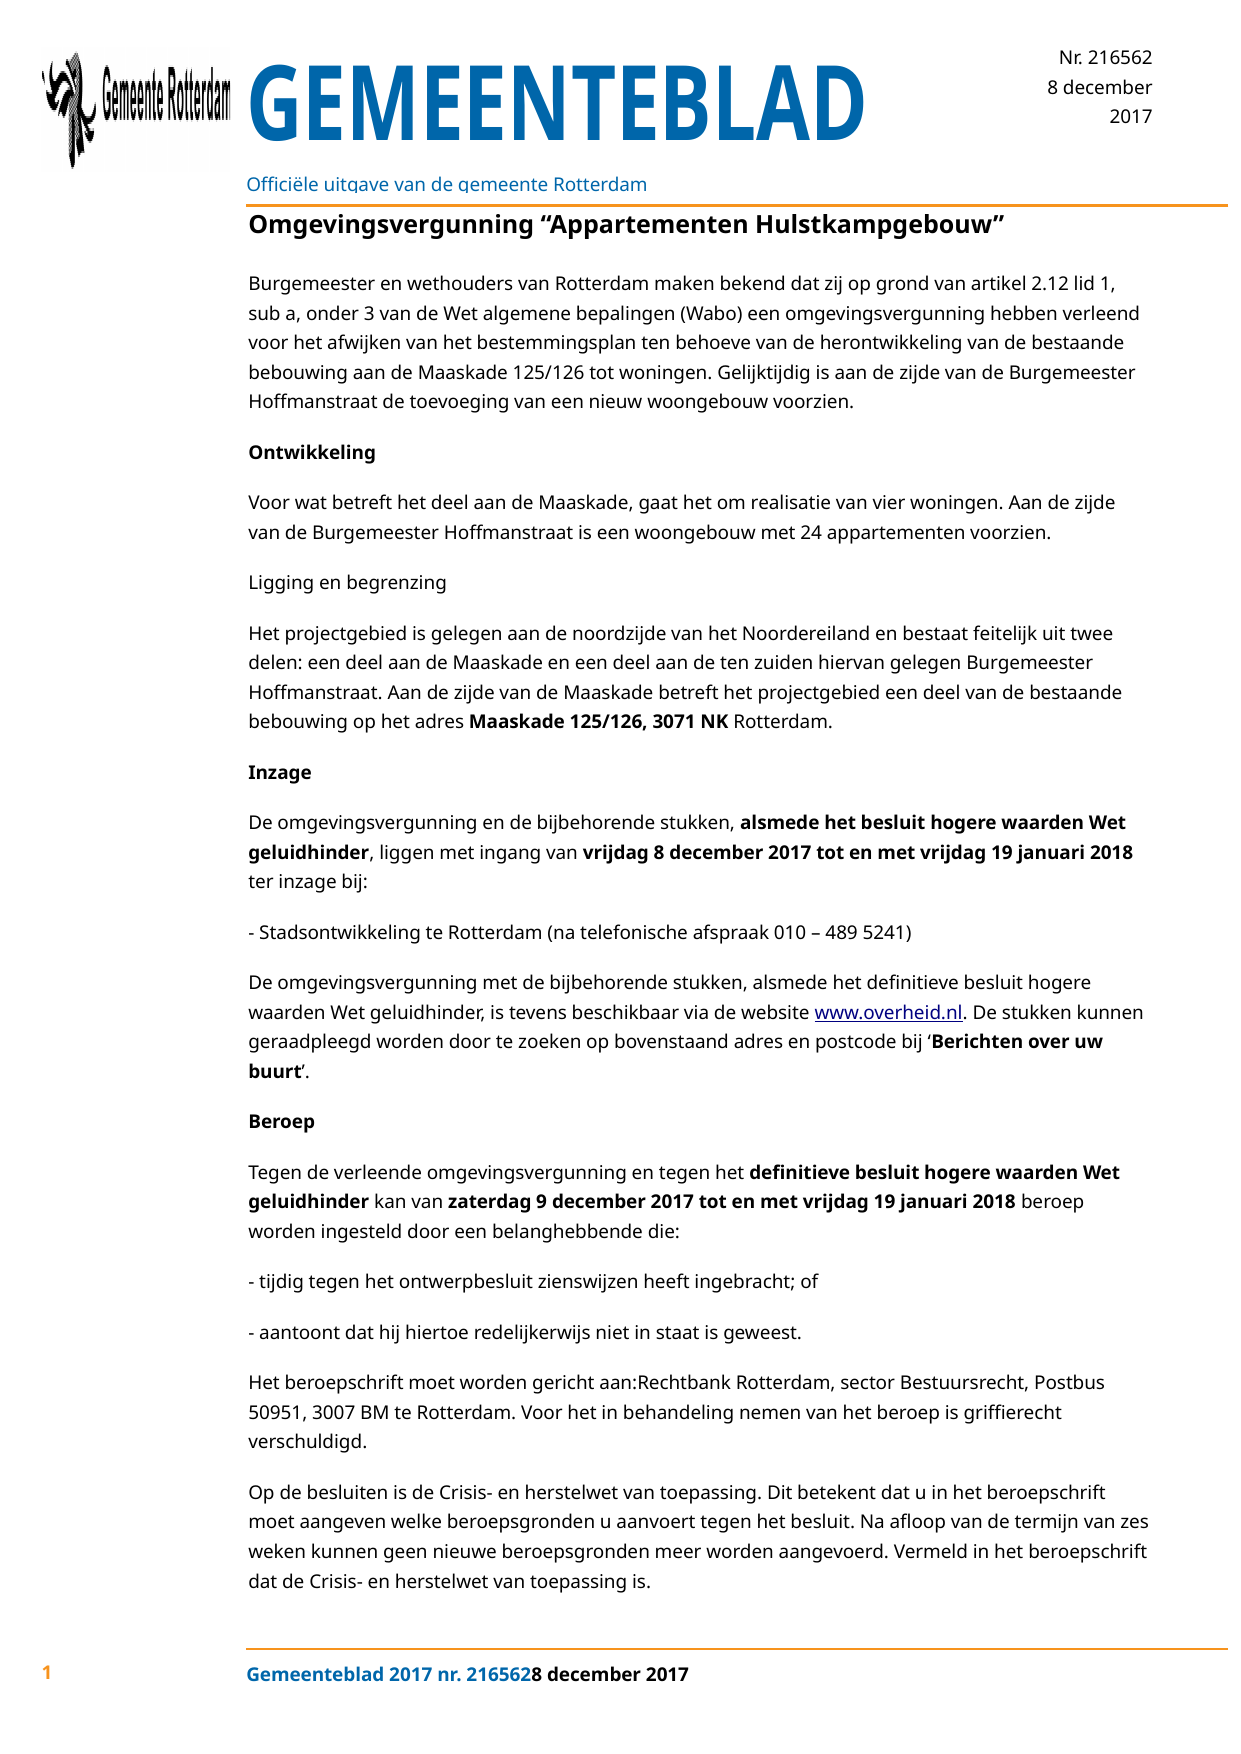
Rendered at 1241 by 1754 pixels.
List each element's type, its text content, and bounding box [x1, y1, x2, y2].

text Voor wat betreft het deel aan de Maaskade, gaat het om realisatie van vier woningen. Aan de zijde van de Burgemeester Hoffmanstraat is een woongebouw met 24 appartementen voorzien. [248, 489, 1152, 545]
text Op de besluiten is de Crisis- en herstelwet van toepassing. Dit betekent dat u in het beroepschrift moet aangeven welke beroepsgronden u aanvoert tegen het besluit. Na afloop van de termijn van zes weken kunnen geen nieuwe beroepsgronden meer worden aangevoerd. Vermeld in het beroepschrift dat de Crisis- en herstelwet van toepassing is. [248, 1479, 1152, 1593]
text Het projectgebied is gelegen aan de noordzijde van het Noordereiland en bestaat feitelijk uit twee delen: een deel aan de Maaskade en een deel aan de ten zuiden hiervan gelegen Burgemeester Hoffmanstraat. Aan de zijde van de Maaskade betreft het projectgebied een deel van de bestaande bebouwing op het adres Maaskade 125/126, 3071 NK Rotterdam. [248, 620, 1152, 734]
text - aantoont dat hij hiertoe redelijkerwijs niet in staat is geweest. [248, 1319, 1152, 1345]
text Ligging en begrenzing [248, 569, 1152, 595]
text Tegen de verleende omgevingsvergunning en tegen het definitieve besluit hogere waarden Wet geluidhinder kan van zaterdag 9 december 2017 tot en met vrijdag 19 januari 2018 beroep worden ingesteld door een belanghebbende die: [248, 1159, 1152, 1244]
text De omgevingsvergunning met de bijbehorende stukken, alsmede het definitieve besluit hogere waarden Wet geluidhinder, is tevens beschikbaar via de website www.overheid.nl. De stukken kunnen geraadpleegd worden door te zoeken op bovenstaand adres en postcode bij ‘Berichten over uw buurt’. [248, 969, 1152, 1084]
text - tijdig tegen het ontwerpbesluit zienswijzen heeft ingebracht; of [248, 1269, 1152, 1294]
text Inzage [248, 759, 1152, 785]
text Beroep [248, 1109, 1152, 1134]
text Het beroepschrift moet worden gericht aan:Rechtbank Rotterdam, sector Bestuursrecht, Postbus 50951, 3007 BM te Rotterdam. Voor het in behandeling nemen van het beroep is griffierecht verschuldigd. [248, 1369, 1152, 1454]
text Omgevingsvergunning “Appartementen Hulstkampgebouw” [248, 207, 1152, 241]
text Ontwikkeling [248, 439, 1152, 465]
picture [41, 47, 231, 172]
text - Stadsontwikkeling te Rotterdam (na telefonische afspraak 010 – 489 5241) [248, 919, 1152, 945]
text De omgevingsvergunning en de bijbehorende stukken, alsmede het besluit hogere waarden Wet geluidhinder, liggen met ingang van vrijdag 8 december 2017 tot en met vrijdag 19 januari 2018 ter inzage bij: [248, 809, 1152, 894]
text Burgemeester en wethouders van Rotterdam maken bekend dat zij op grond van artikel 2.12 lid 1, sub a, onder 3 van de Wet algemene bepalingen (Wabo) een omgevingsvergunning hebben verleend voor het afwijken van het bestemmingsplan ten behoeve van de herontwikkeling van de bestaande bebouwing aan de Maaskade 125/126 tot woningen. Gelijktijdig is aan de zijde van de Burgemeester Hoffmanstraat de toevoeging van een nieuw woongebouw voorzien. [248, 270, 1152, 414]
